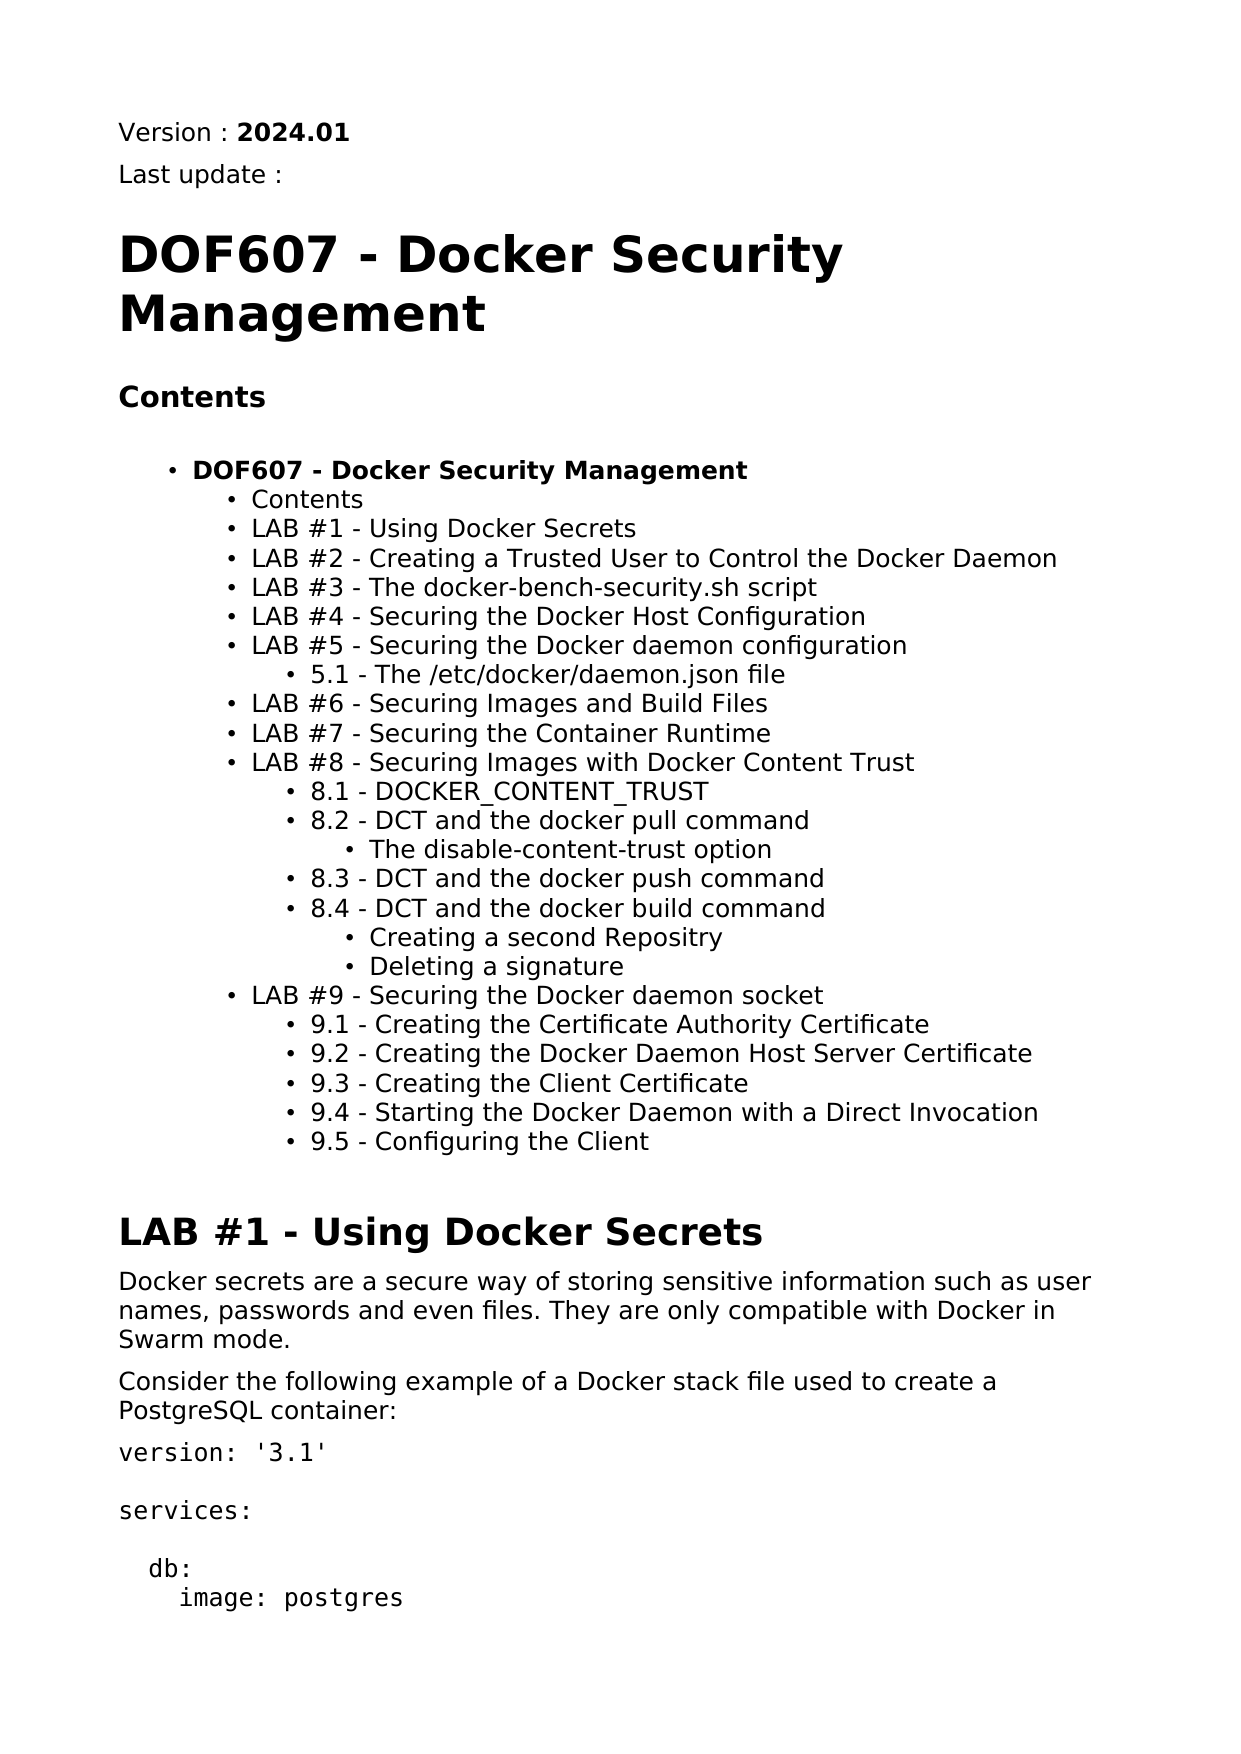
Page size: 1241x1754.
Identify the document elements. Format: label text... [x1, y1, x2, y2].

list Contents [236, 486, 1122, 515]
list 9.4 - Starting the Docker Daemon with a Direct Invocation [295, 1098, 1122, 1127]
list LAB #4 - Securing the Docker Host Configuration [236, 602, 1122, 631]
list 9.3 - Creating the Client Certificate [295, 1069, 1122, 1098]
list 9.5 - Configuring the Client [295, 1127, 1122, 1156]
text Version : 2024.01 [118, 118, 1122, 147]
list 9.2 - Creating the Docker Daemon Host Server Certificate [295, 1040, 1122, 1069]
list 8.2 - DCT and the docker pull command [295, 806, 1122, 836]
list LAB #5 - Securing the Docker daemon configuration [236, 631, 1122, 661]
list DOF607 - Docker Security Management [177, 456, 1122, 486]
subtitle Contents [118, 380, 1122, 414]
list Creating a second Repositry [354, 923, 1122, 952]
list LAB #1 - Using Docker Secrets [236, 515, 1122, 544]
list The disable-content-trust option [354, 836, 1122, 865]
list 5.1 - The /etc/docker/daemon.json file [295, 661, 1122, 690]
text Last update : [118, 160, 1122, 189]
list 8.1 - DOCKER_CONTENT_TRUST [295, 777, 1122, 806]
text version: '3.1' services: db: image: postgres [118, 1438, 1122, 1613]
subtitle DOF607 - Docker Security Management [118, 226, 1122, 343]
text Docker secrets are a secure way of storing sensitive information such as user names, passwords and even files. They are only compatible with Docker in Swarm mode. [118, 1267, 1122, 1354]
list LAB #7 - Securing the Container Runtime [236, 719, 1122, 748]
list 8.4 - DCT and the docker build command [295, 894, 1122, 923]
subtitle LAB #1 - Using Docker Secrets [118, 1211, 1122, 1254]
list LAB #2 - Creating a Trusted User to Control the Docker Daemon [236, 544, 1122, 573]
list LAB #8 - Securing Images with Docker Content Trust [236, 748, 1122, 777]
list Deleting a signature [354, 952, 1122, 981]
list 8.3 - DCT and the docker push command [295, 865, 1122, 894]
list 9.1 - Creating the Certificate Authority Certificate [295, 1011, 1122, 1040]
list LAB #9 - Securing the Docker daemon socket [236, 981, 1122, 1011]
text Consider the following example of a Docker stack file used to create a PostgreSQL container: [118, 1367, 1122, 1425]
list LAB #3 - The docker-bench-security.sh script [236, 573, 1122, 602]
list LAB #6 - Securing Images and Build Files [236, 690, 1122, 719]
